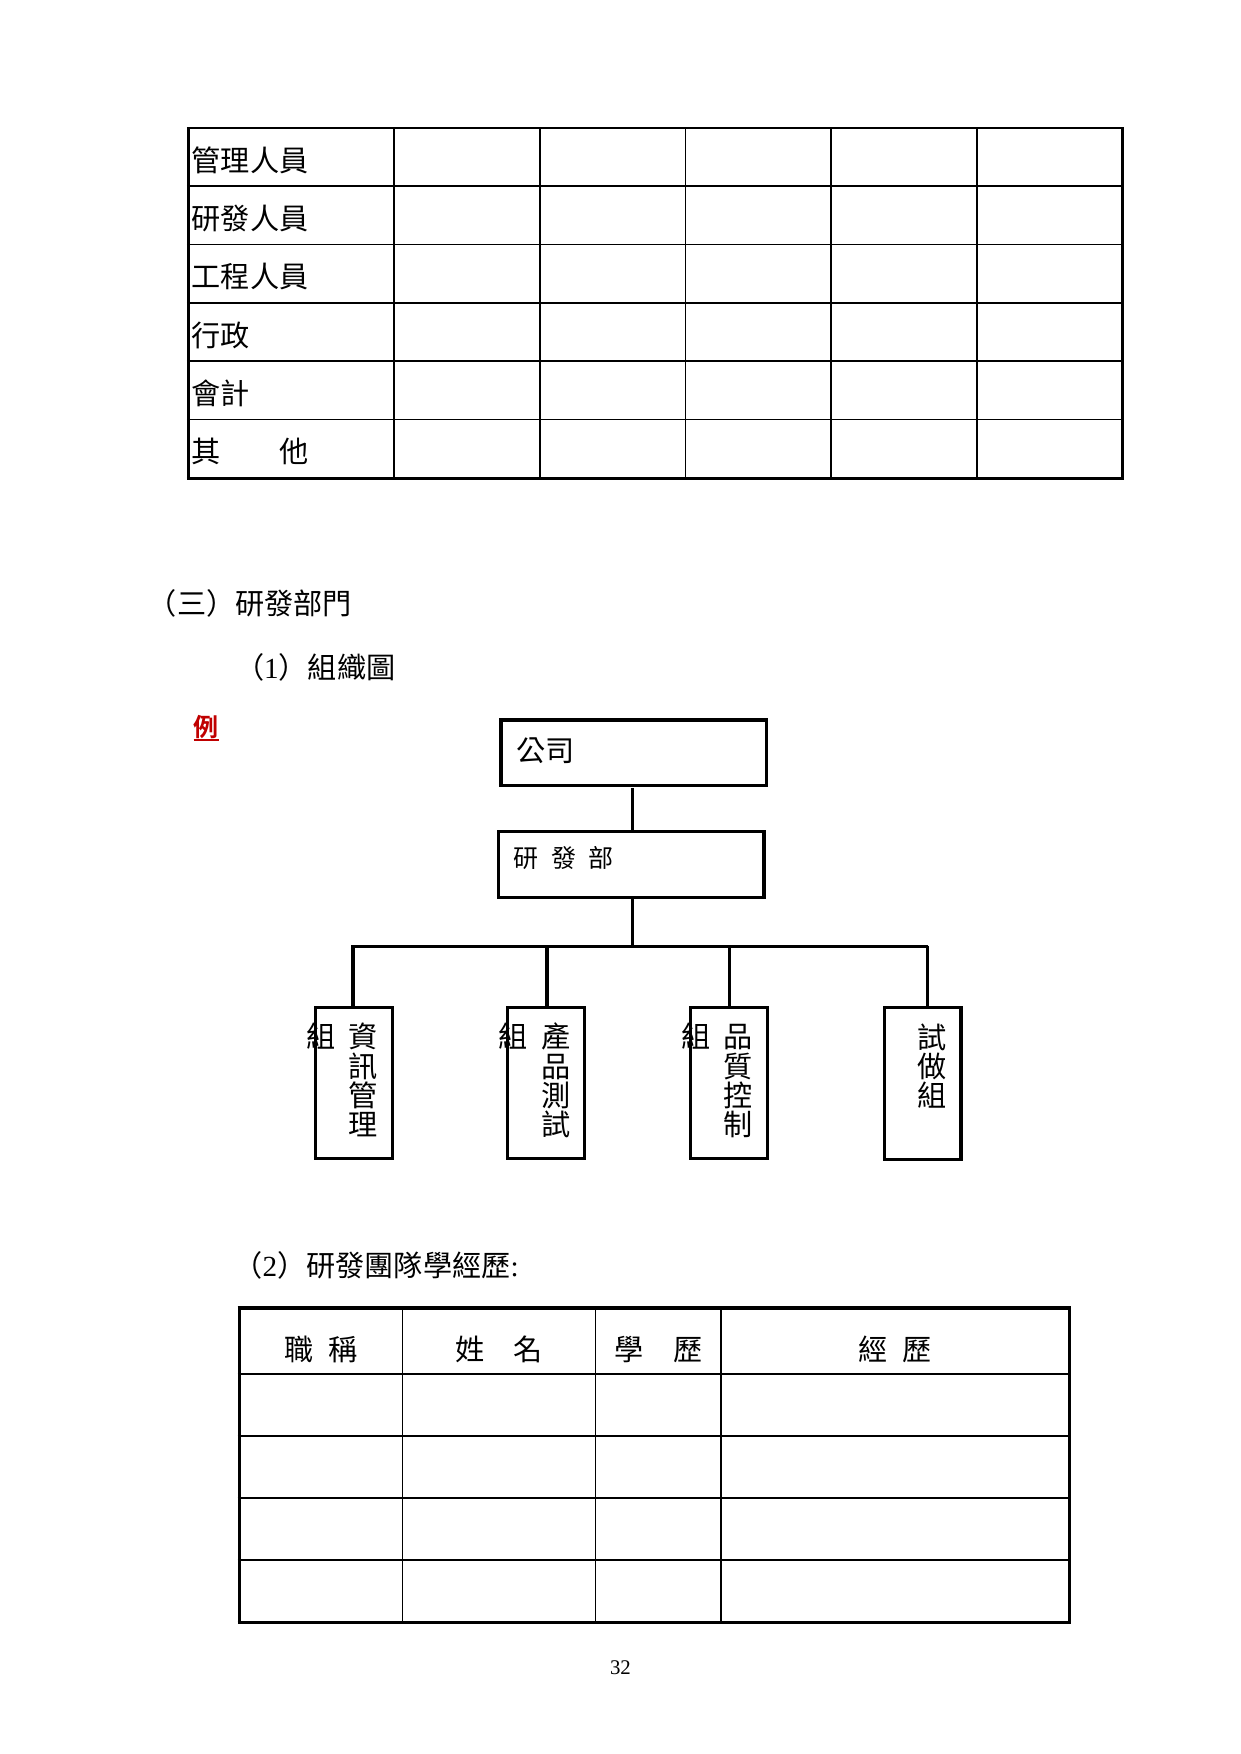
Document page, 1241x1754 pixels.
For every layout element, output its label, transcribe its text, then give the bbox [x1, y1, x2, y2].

table_cell 工程人員 [190, 245, 393, 302]
table_cell [541, 187, 685, 244]
table_cell [395, 129, 539, 185]
table_cell [686, 129, 830, 185]
table_cell 會計 [190, 362, 393, 419]
table_cell [541, 420, 685, 477]
table_cell [978, 362, 1121, 419]
table_cell [596, 1499, 720, 1559]
table_cell [978, 129, 1121, 185]
table_cell [832, 420, 976, 477]
table_cell [978, 420, 1121, 477]
table_header 經 歷 [722, 1310, 1068, 1373]
table_cell [596, 1437, 720, 1497]
table_cell [596, 1375, 720, 1435]
table_cell [832, 362, 976, 419]
table_cell [541, 362, 685, 419]
table_cell [686, 420, 830, 477]
table_cell [403, 1561, 595, 1621]
table_cell [686, 187, 830, 244]
table_cell [722, 1437, 1068, 1497]
table_cell [722, 1375, 1068, 1435]
text 例 [118, 708, 1122, 744]
table_header 職 稱 [241, 1310, 402, 1373]
table_cell [686, 304, 830, 360]
table_cell [978, 187, 1121, 244]
table_cell [978, 304, 1121, 360]
table_cell [241, 1437, 402, 1497]
table_cell [686, 245, 830, 302]
table_cell [686, 362, 830, 419]
table_cell [596, 1561, 720, 1621]
table_cell [722, 1499, 1068, 1559]
table_cell 管理人員 [190, 129, 393, 185]
text （2）研發團隊學經歷: [191, 1243, 1122, 1285]
table_cell [241, 1499, 402, 1559]
table_cell [722, 1561, 1068, 1621]
table_cell [832, 187, 976, 244]
table_cell [541, 129, 685, 185]
table_cell [395, 245, 539, 302]
table_cell [395, 420, 539, 477]
table_cell [395, 304, 539, 360]
table_cell [241, 1375, 402, 1435]
table_cell [395, 362, 539, 419]
text （1）組織圖 [118, 644, 1122, 686]
table_cell 其 他 [190, 420, 393, 477]
table_cell [541, 245, 685, 302]
text （三）研發部門 [118, 581, 1122, 623]
table_cell [832, 245, 976, 302]
table_cell [832, 129, 976, 185]
table_cell [978, 245, 1121, 302]
table_cell 行政 [190, 304, 393, 360]
table_cell [403, 1437, 595, 1497]
table_cell [403, 1499, 595, 1559]
table_header 姓 名 [403, 1310, 595, 1373]
table_cell [395, 187, 539, 244]
table_cell [541, 304, 685, 360]
table_header 學 歷 [596, 1310, 720, 1373]
table_cell [403, 1375, 595, 1435]
table_cell [832, 304, 976, 360]
table_cell [241, 1561, 402, 1621]
table_cell 研發人員 [190, 187, 393, 244]
